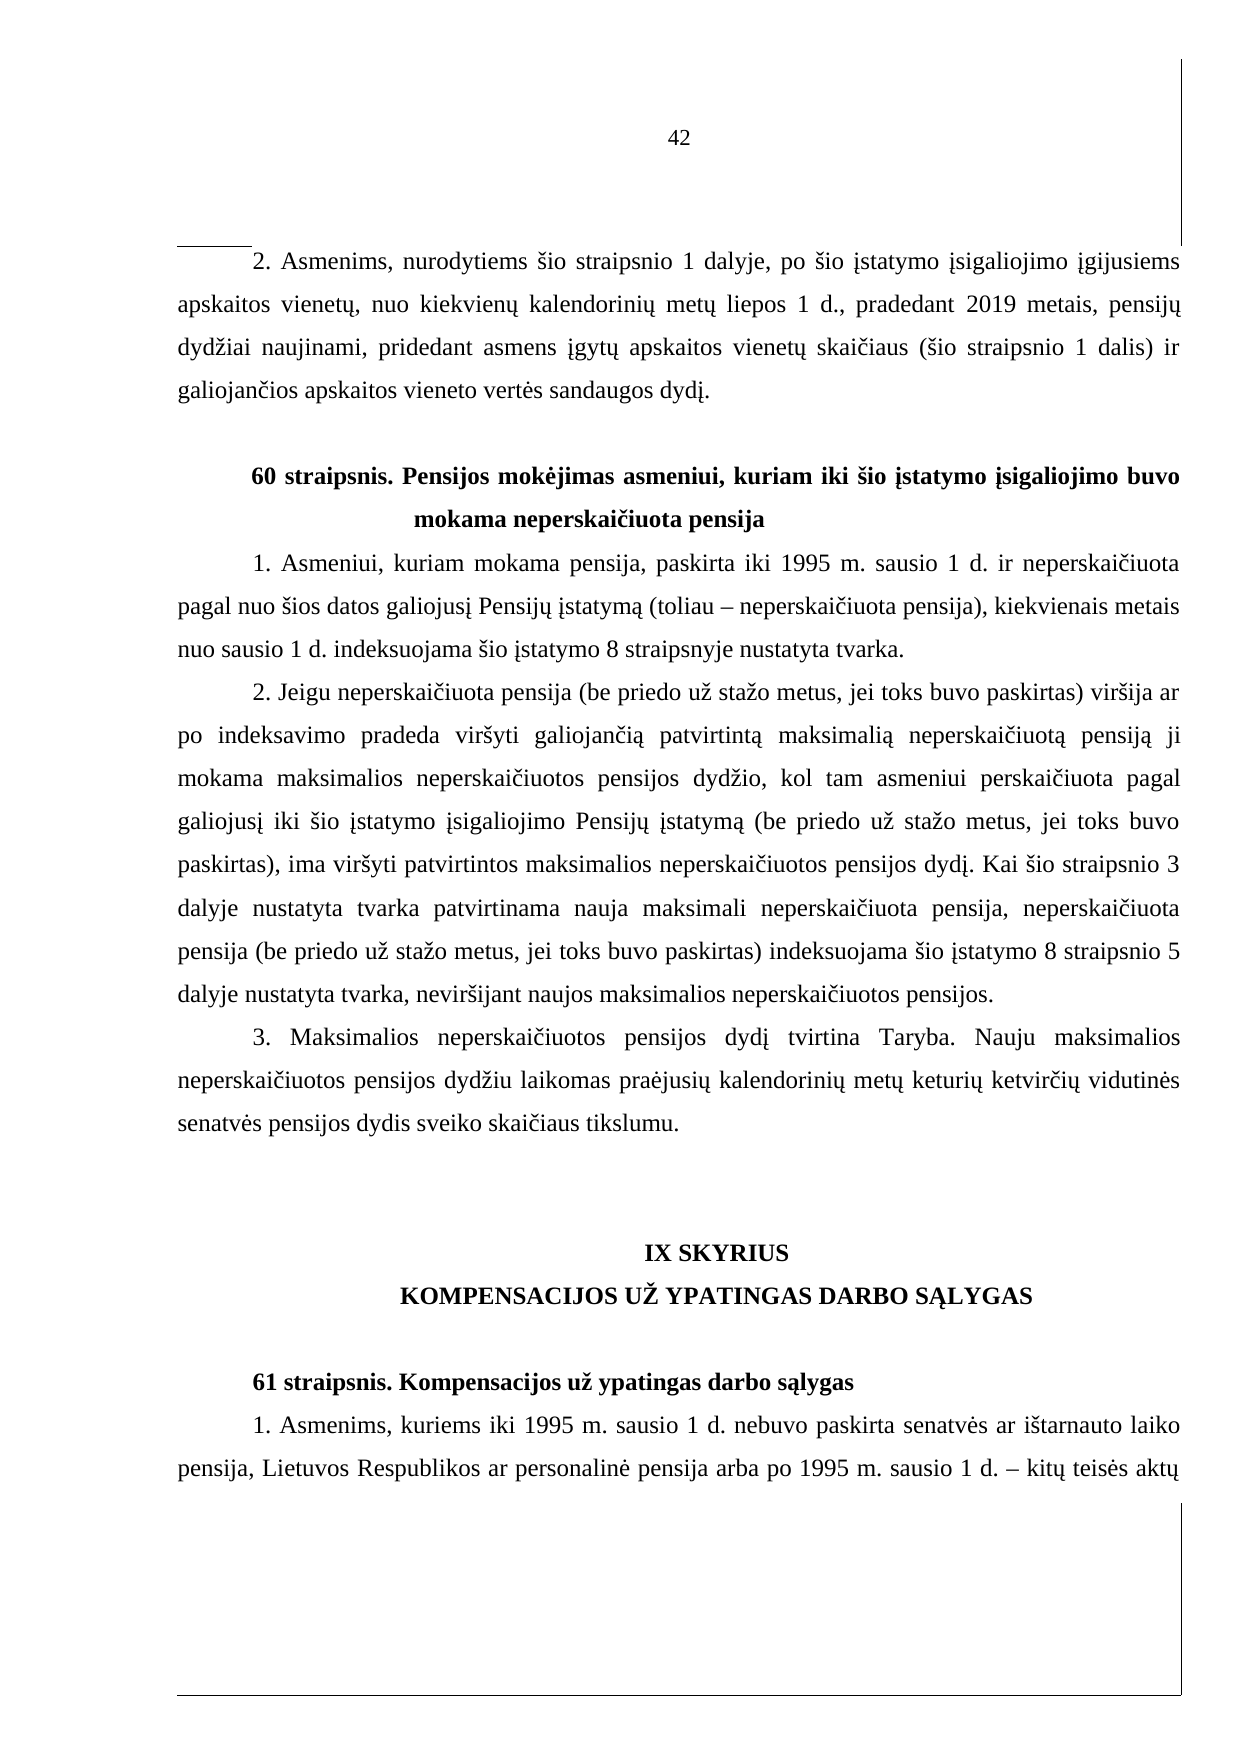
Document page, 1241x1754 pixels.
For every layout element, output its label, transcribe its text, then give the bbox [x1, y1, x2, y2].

text 2. Asmenims, nurodytiems šio straipsnio 1 dalyje, po šio įstatymo įsigaliojimo įgijusiems apskaitos vienetų, nuo kiekvienų kalendorinių metų liepos 1 d., pradedant 2019 metais, pensijų dydžiai naujinami, pridedant asmens įgytų apskaitos vienetų skaičiaus (šio straipsnio 1 dalis) ir galiojančios apskaitos vieneto vertės sandaugos dydį. [177, 246, 1181, 404]
text IX SKYRIUS [177, 1238, 1181, 1266]
text 1. Asmeniui, kuriam mokama pensija, paskirta iki 1995 m. sausio 1 d. ir neperskaičiuota pagal nuo šios datos galiojusį Pensijų įstatymą (toliau – neperskaičiuota pensija), kiekvienais metais nuo sausio 1 d. indeksuojama šio įstatymo 8 straipsnyje nustatyta tvarka. [177, 548, 1181, 663]
text 2. Jeigu neperskaičiuota pensija (be priedo už stažo metus, jei toks buvo paskirtas) viršija ar po indeksavimo pradeda viršyti galiojančią patvirtintą maksimalią neperskaičiuotą pensiją ji mokama maksimalios neperskaičiuotos pensijos dydžio, kol tam asmeniui perskaičiuota pagal galiojusį iki šio įstatymo įsigaliojimo Pensijų įstatymą (be priedo už stažo metus, jei toks buvo paskirtas), ima viršyti patvirtintos maksimalios neperskaičiuotos pensijos dydį. Kai šio straipsnio 3 dalyje nustatyta tvarka patvirtinama nauja maksimali neperskaičiuota pensija, neperskaičiuota pensija (be priedo už stažo metus, jei toks buvo paskirtas) indeksuojama šio įstatymo 8 straipsnio 5 dalyje nustatyta tvarka, neviršijant naujos maksimalios neperskaičiuotos pensijos. [177, 677, 1181, 1008]
text 60 straipsnis. Pensijos mokėjimas asmeniui, kuriam iki šio įstatymo įsigaliojimo buvo mokama neperskaičiuota pensija [251, 461, 1181, 533]
text KOMPENSACIJOS UŽ YPATINGAS DARBO SĄLYGAS [177, 1281, 1181, 1309]
text 1. Asmenims, kuriems iki 1995 m. sausio 1 d. nebuvo paskirta senatvės ar ištarnauto laiko pensija, Lietuvos Respublikos ar personalinė pensija arba po 1995 m. sausio 1 d. – kitų teisės aktų [177, 1410, 1181, 1482]
text 61 straipsnis. Kompensacijos už ypatingas darbo sąlygas [177, 1367, 1181, 1396]
text 3. Maksimalios neperskaičiuotos pensijos dydį tvirtina Taryba. Nauju maksimalios neperskaičiuotos pensijos dydžiu laikomas praėjusių kalendorinių metų keturių ketvirčių vidutinės senatvės pensijos dydis sveiko skaičiaus tikslumu. [177, 1022, 1181, 1137]
